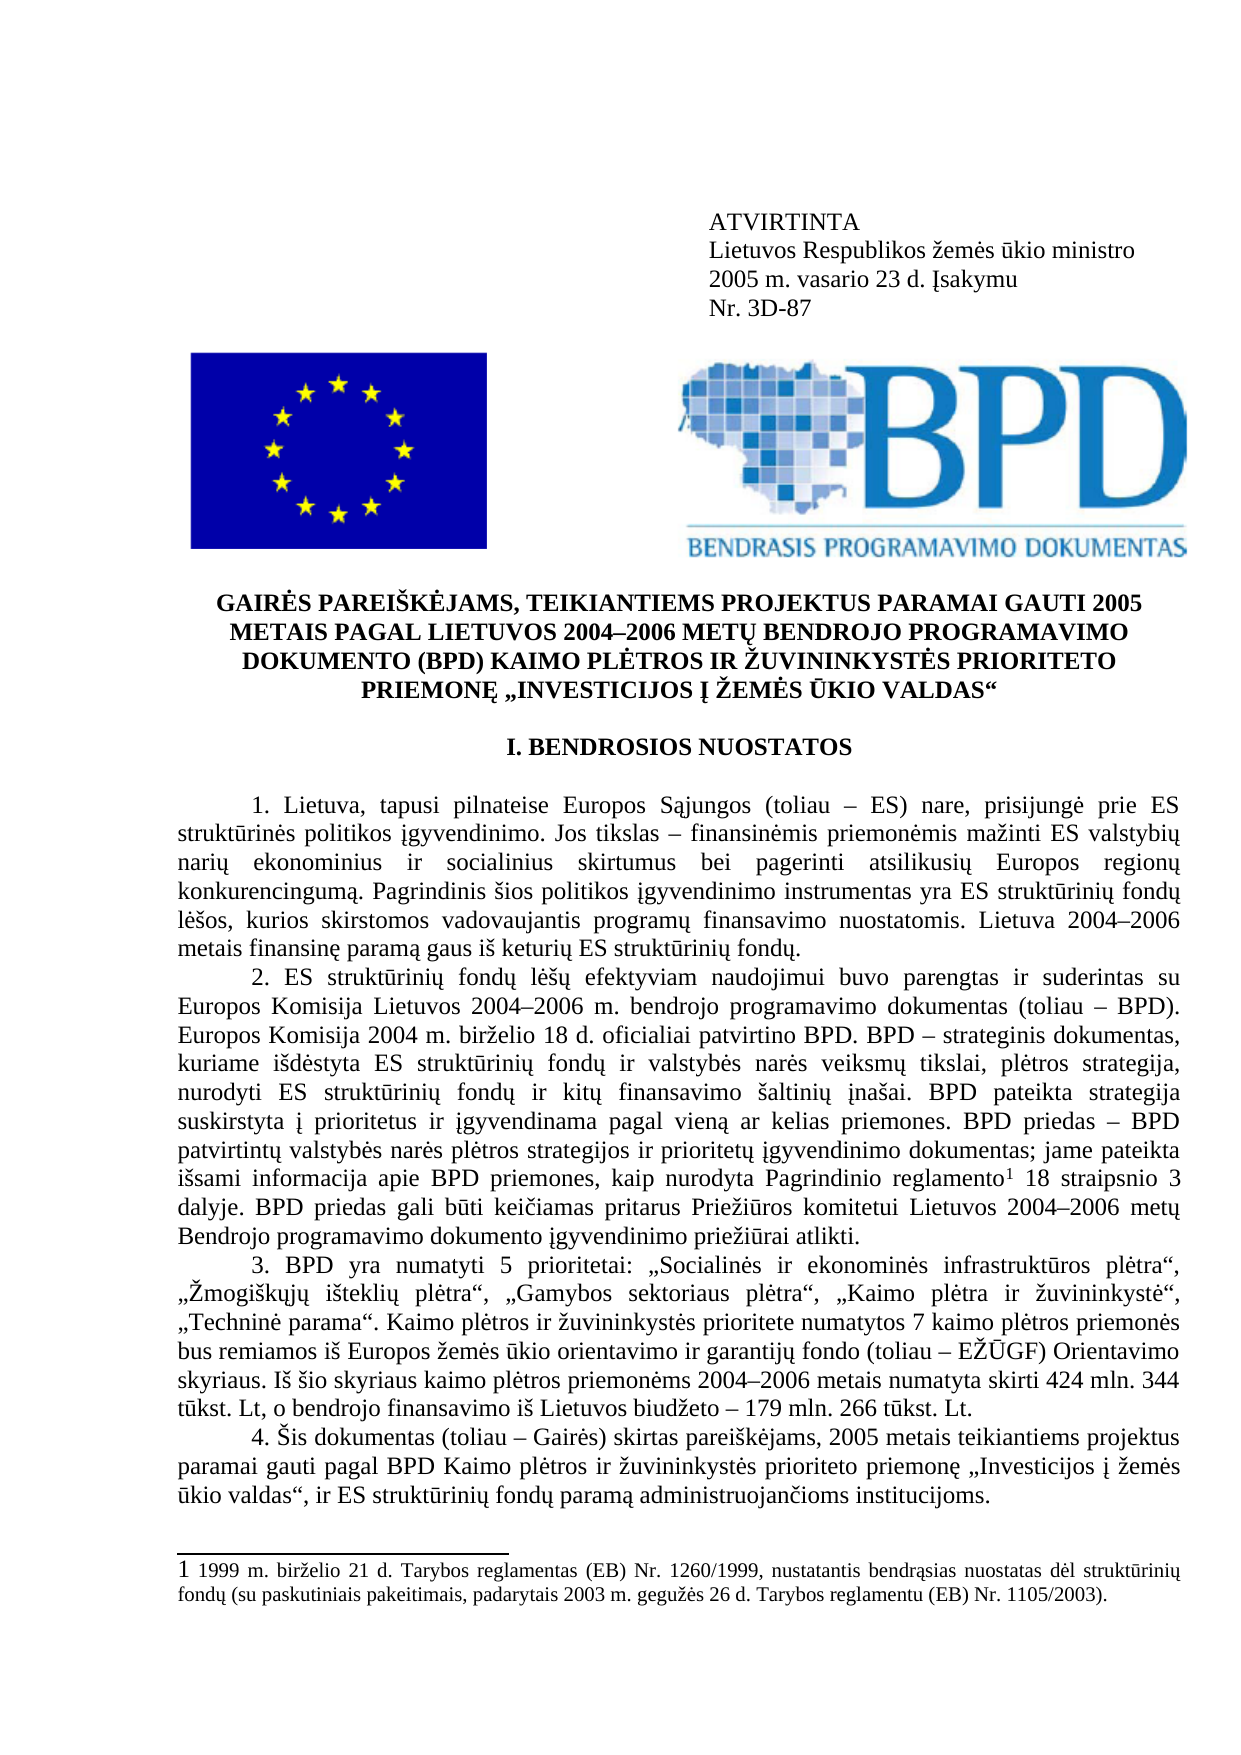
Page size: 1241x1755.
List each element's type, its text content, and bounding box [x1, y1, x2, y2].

text 2. ES struktūrinių fondų lėšų efektyviam naudojimui buvo parengtas ir suderintas su Europos Komisija Lietuvos 2004–2006 m. bendrojo programavimo dokumentas (toliau – BPD). Europos Komisija 2004 m. birželio 18 d. oficialiai patvirtino BPD. BPD – strateginis dokumentas, kuriame išdėstyta ES struktūrinių fondų ir valstybės narės veiksmų tikslai, plėtros strategija, nurodyti ES struktūrinių fondų ir kitų finansavimo šaltinių įnašai. BPD pateikta strategija suskirstyta į prioritetus ir įgyvendinama pagal vieną ar kelias priemones. BPD priedas – BPD patvirtintų valstybės narės plėtros strategijos ir prioritetų įgyvendinimo dokumentas; jame pateikta išsami informacija apie BPD priemones, kaip nurodyta Pagrindinio reglamento 18 straipsnio 3 dalyje. BPD priedas gali būti keičiamas pritarus Priežiūros komitetui Lietuvos 2004–2006 metų Bendrojo programavimo dokumento įgyvendinimo priežiūrai atlikti. [177, 962, 1181, 1250]
table_header [658, 350, 669, 560]
text 3. BPD yra numatyti 5 prioritetai: „Socialinės ir ekonominės infrastruktūros plėtra“, „Žmogiškųjų išteklių plėtra“, „Gamybos sektoriaus plėtra“, „Kaimo plėtra ir žuvininkystė“, „Techninė parama“. Kaimo plėtros ir žuvininkystės prioritete numatytos 7 kaimo plėtros priemonės bus remiamos iš Europos žemės ūkio orientavimo ir garantijų fondo (toliau – EŽŪGF) Orientavimo skyriaus. Iš šio skyriaus kaimo plėtros priemonėms 2004–2006 metais numatyta skirti 424 mln. 344 tūkst. Lt, o bendrojo finansavimo iš Lietuvos biudžeto – 179 mln. 266 tūkst. Lt. [177, 1250, 1181, 1422]
text 1999 m. birželio 21 d. Tarybos reglamentas (EB) Nr. 1260/1999, nustatantis bendrąsias nuostatas dėl struktūrinių fondų (su paskutiniais pakeitimais, padarytais 2003 m. gegužės 26 d. Tarybos reglamentu (EB) Nr. 1105/2003). [177, 1554, 1181, 1606]
text 4. Šis dokumentas (toliau – Gairės) skirtas pareiškėjams, 2005 metais teikiantiems projektus paramai gauti pagal BPD Kaimo plėtros ir žuvininkystės prioriteto priemonę „Investicijos į žemės ūkio valdas“, ir ES struktūrinių fondų paramą administruojančioms institucijoms. [177, 1422, 1181, 1508]
text Lietuvos Respublikos žemės ūkio ministro [177, 235, 1181, 264]
text I. BENDROSIOS NUOSTATOS [177, 732, 1181, 761]
text ATVIRTINTA [177, 207, 1181, 235]
text GAIRĖS PAREIŠKĖJAMS, TEIKIANTIEMS PROJEKTUS PARAMAI GAUTI 2005 METAIS PAGAL LIETUVOS 2004–2006 METŲ BENDROJO PROGRAMAVIMO DOKUMENTO (BPD) KAIMO PLĖTROS IR ŽUVININKYSTĖS PRIORITETO PRIEMONĘ „INVESTICIJOS Į ŽEMĖS ŪKIO VALDAS“ [177, 588, 1181, 703]
table_header [177, 350, 507, 560]
text Nr. 3D-87 [177, 293, 1181, 322]
text 2005 m. vasario 23 d. Įsakymu [177, 264, 1181, 293]
table_header [507, 350, 658, 560]
text 1. Lietuva, tapusi pilnateise Europos Sąjungos (toliau – ES) nare, prisijungė prie ES struktūrinės politikos įgyvendinimo. Jos tikslas – finansinėmis priemonėmis mažinti ES valstybių narių ekonominius ir socialinius skirtumus bei pagerinti atsilikusių Europos regionų konkurencingumą. Pagrindinis šios politikos įgyvendinimo instrumentas yra ES struktūrinių fondų lėšos, kurios skirstomos vadovaujantis programų finansavimo nuostatomis. Lietuva 2004–2006 metais finansinę paramą gaus iš keturių ES struktūrinių fondų. [177, 790, 1181, 962]
table_header [1193, 350, 1204, 560]
